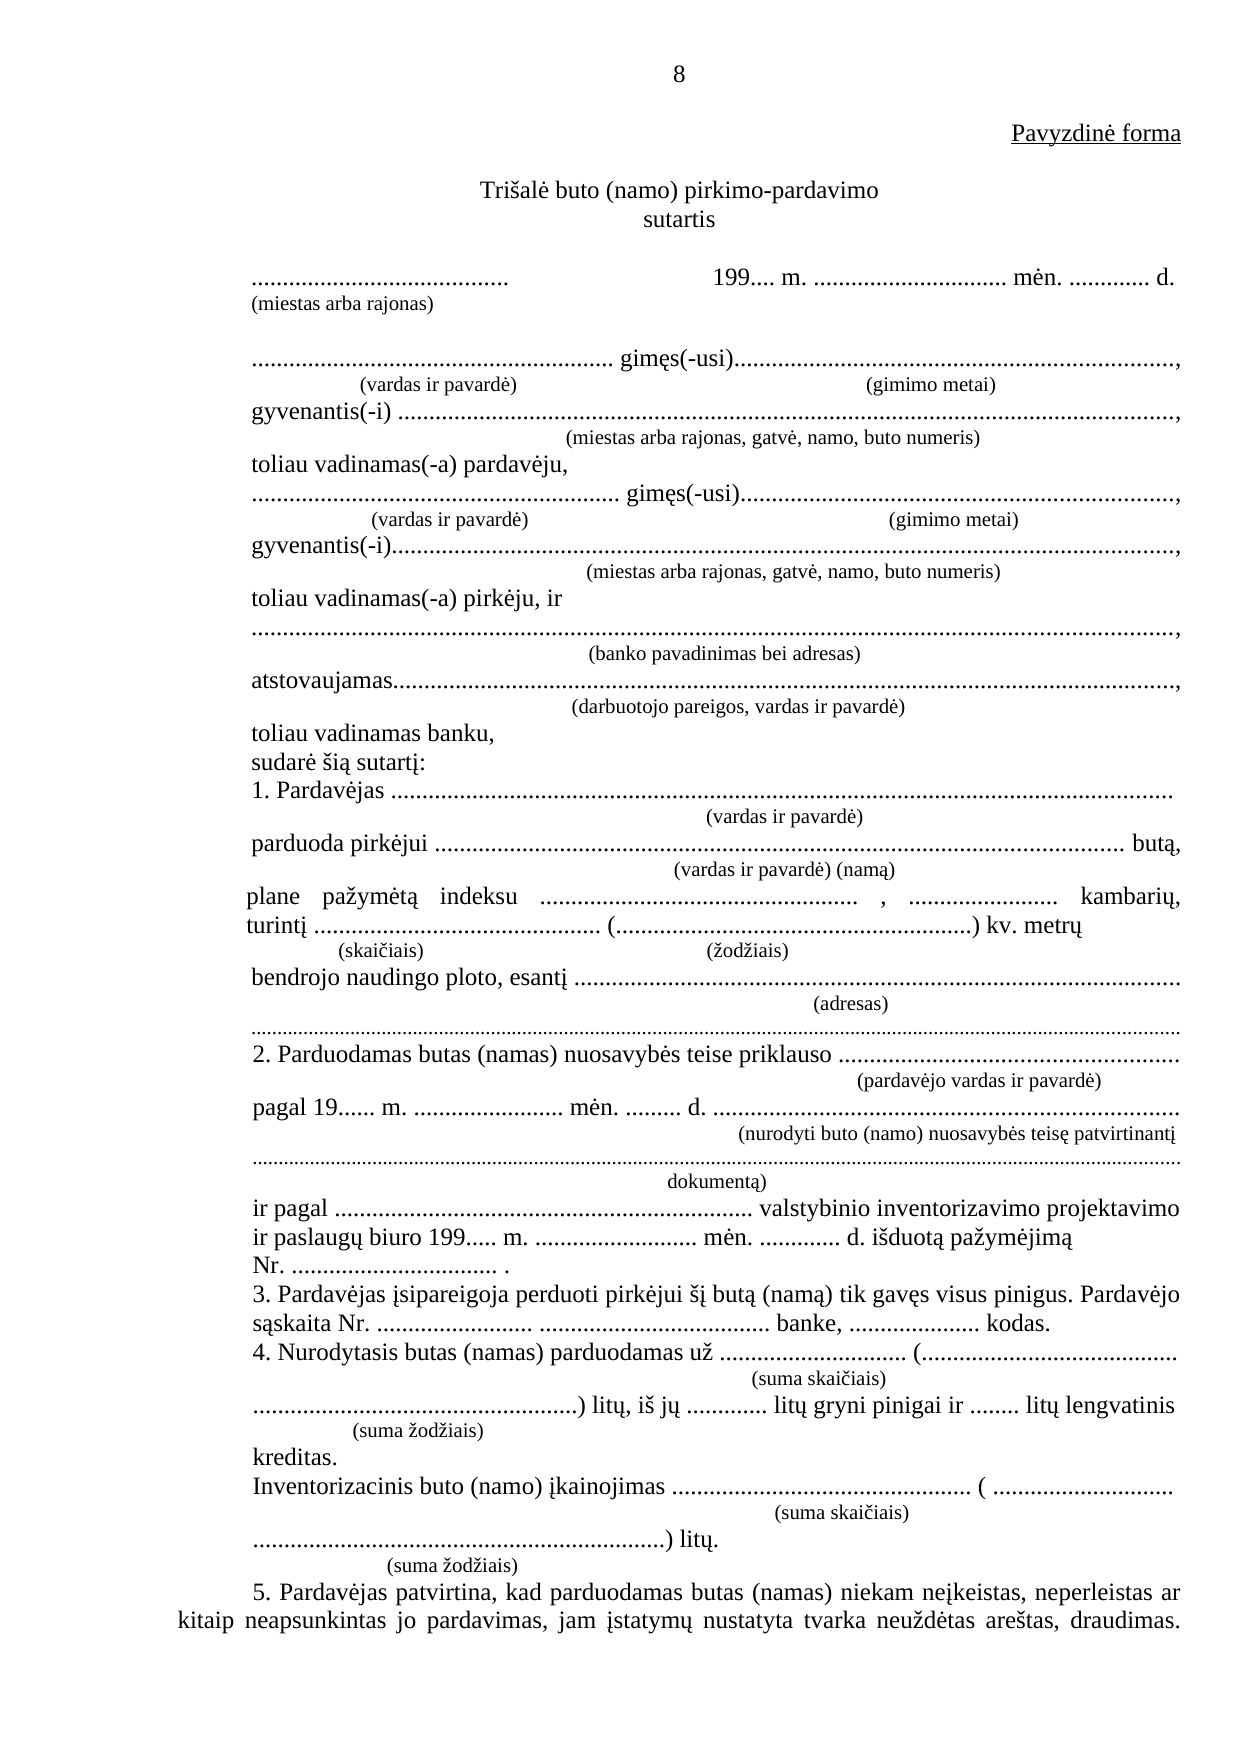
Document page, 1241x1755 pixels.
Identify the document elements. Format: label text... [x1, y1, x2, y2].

text Inventorizacinis buto (namo) įkainojimas ................................................ ( ............................. [252, 1471, 1181, 1500]
text ir pagal ................................................................... valstybinio inventorizavimo projektavimo ir paslaugų biuro 199..... m. .......................... mėn. ............. d. išduotą pažymėjimą Nr. ................................. . [252, 1193, 1181, 1279]
text (adresas) [177, 991, 1181, 1015]
text dokumentą) [252, 1169, 1181, 1193]
text , [177, 612, 1181, 641]
text ..................................................................) litų. [252, 1524, 1181, 1553]
text parduoda pirkėjui butą, [177, 828, 1181, 857]
text 2. Parduodamas butas (namas) nuosavybės teise priklauso [252, 1039, 1181, 1068]
text Trišalė buto (namo) pirkimo-pardavimo [177, 176, 1181, 204]
text kreditas. [252, 1442, 1181, 1471]
text (pardavėjo vardas ir pavardė) [252, 1068, 1181, 1092]
text 3. Pardavėjas įsipareigoja perduoti pirkėjui šį butą (namą) tik gavęs visus pinigus. Pardavėjo sąskaita Nr. ......................... ..................................... banke, ..................... kodas. [252, 1279, 1181, 1337]
text 1. Pardavėjas [177, 775, 1181, 804]
text toliau vadinamas banku, [177, 718, 1181, 747]
text gyvenantis(-i) , [177, 531, 1181, 559]
text (suma žodžiais) [252, 1553, 1181, 1577]
text sudarė šią sutartį: [177, 747, 1181, 775]
text gyvenantis(-i) , [177, 396, 1181, 425]
text sutartis [177, 204, 1181, 233]
text plane pažymėtą indeksu ................................................... , ........................ kambarių, turintį .............................................. (.........................................................) kv. metrų [246, 881, 1181, 938]
text (vardas ir pavardė) [177, 804, 1181, 828]
text (vardas ir pavardė) (gimimo metai) [177, 507, 1181, 531]
text (darbuotojo pareigos, vardas ir pavardė) [177, 694, 1181, 718]
text (suma skaičiais) [252, 1366, 1181, 1390]
text atstovaujamas , [177, 665, 1181, 694]
text 199.... m. ............................... mėn. ............. d. [177, 262, 1181, 291]
text 5. Pardavėjas patvirtina, kad parduodamas butas (namas) niekam neįkeistas, neperleistas ar kitaip neapsunkintas jo pardavimas, jam įstatymų nustatyta tvarka neuždėtas areštas, draudimas. [177, 1577, 1181, 1634]
text (miestas arba rajonas, gatvė, namo, buto numeris) [177, 425, 1181, 449]
text (vardas ir pavardė) (gimimo metai) [177, 372, 1181, 396]
text (miestas arba rajonas) [177, 291, 1181, 315]
text Pavyzdinė forma [177, 118, 1181, 147]
text (suma žodžiais) [252, 1418, 1181, 1442]
text pagal 19...... m. ........................ mėn. ......... d. [252, 1092, 1181, 1121]
text ........................................................... gimęs(-usi) , [177, 478, 1181, 507]
text (banko pavadinimas bei adresas) [252, 641, 1181, 665]
text 4. Nurodytasis butas (namas) parduodamas už .............................. (......................................... [252, 1337, 1181, 1366]
text (suma skaičiais) [252, 1500, 1181, 1524]
text (skaičiais) (žodžiais) [177, 938, 1181, 962]
text (miestas arba rajonas, gatvė, namo, buto numeris) [177, 559, 1181, 583]
text .......................................................... gimęs(-usi) , [177, 343, 1181, 372]
text (nurodyti buto (namo) nuosavybės teisę patvirtinantį [252, 1121, 1181, 1145]
text ....................................................) litų, iš jų ............. litų gryni pinigai ir ........ litų lengvatinis [252, 1390, 1181, 1418]
text toliau vadinamas(-a) pirkėju, ir [177, 583, 1181, 612]
text toliau vadinamas(-a) pardavėju, [177, 449, 1181, 478]
text (vardas ir pavardė) (namą) [252, 857, 1181, 881]
text bendrojo naudingo ploto, esantį [177, 962, 1181, 991]
